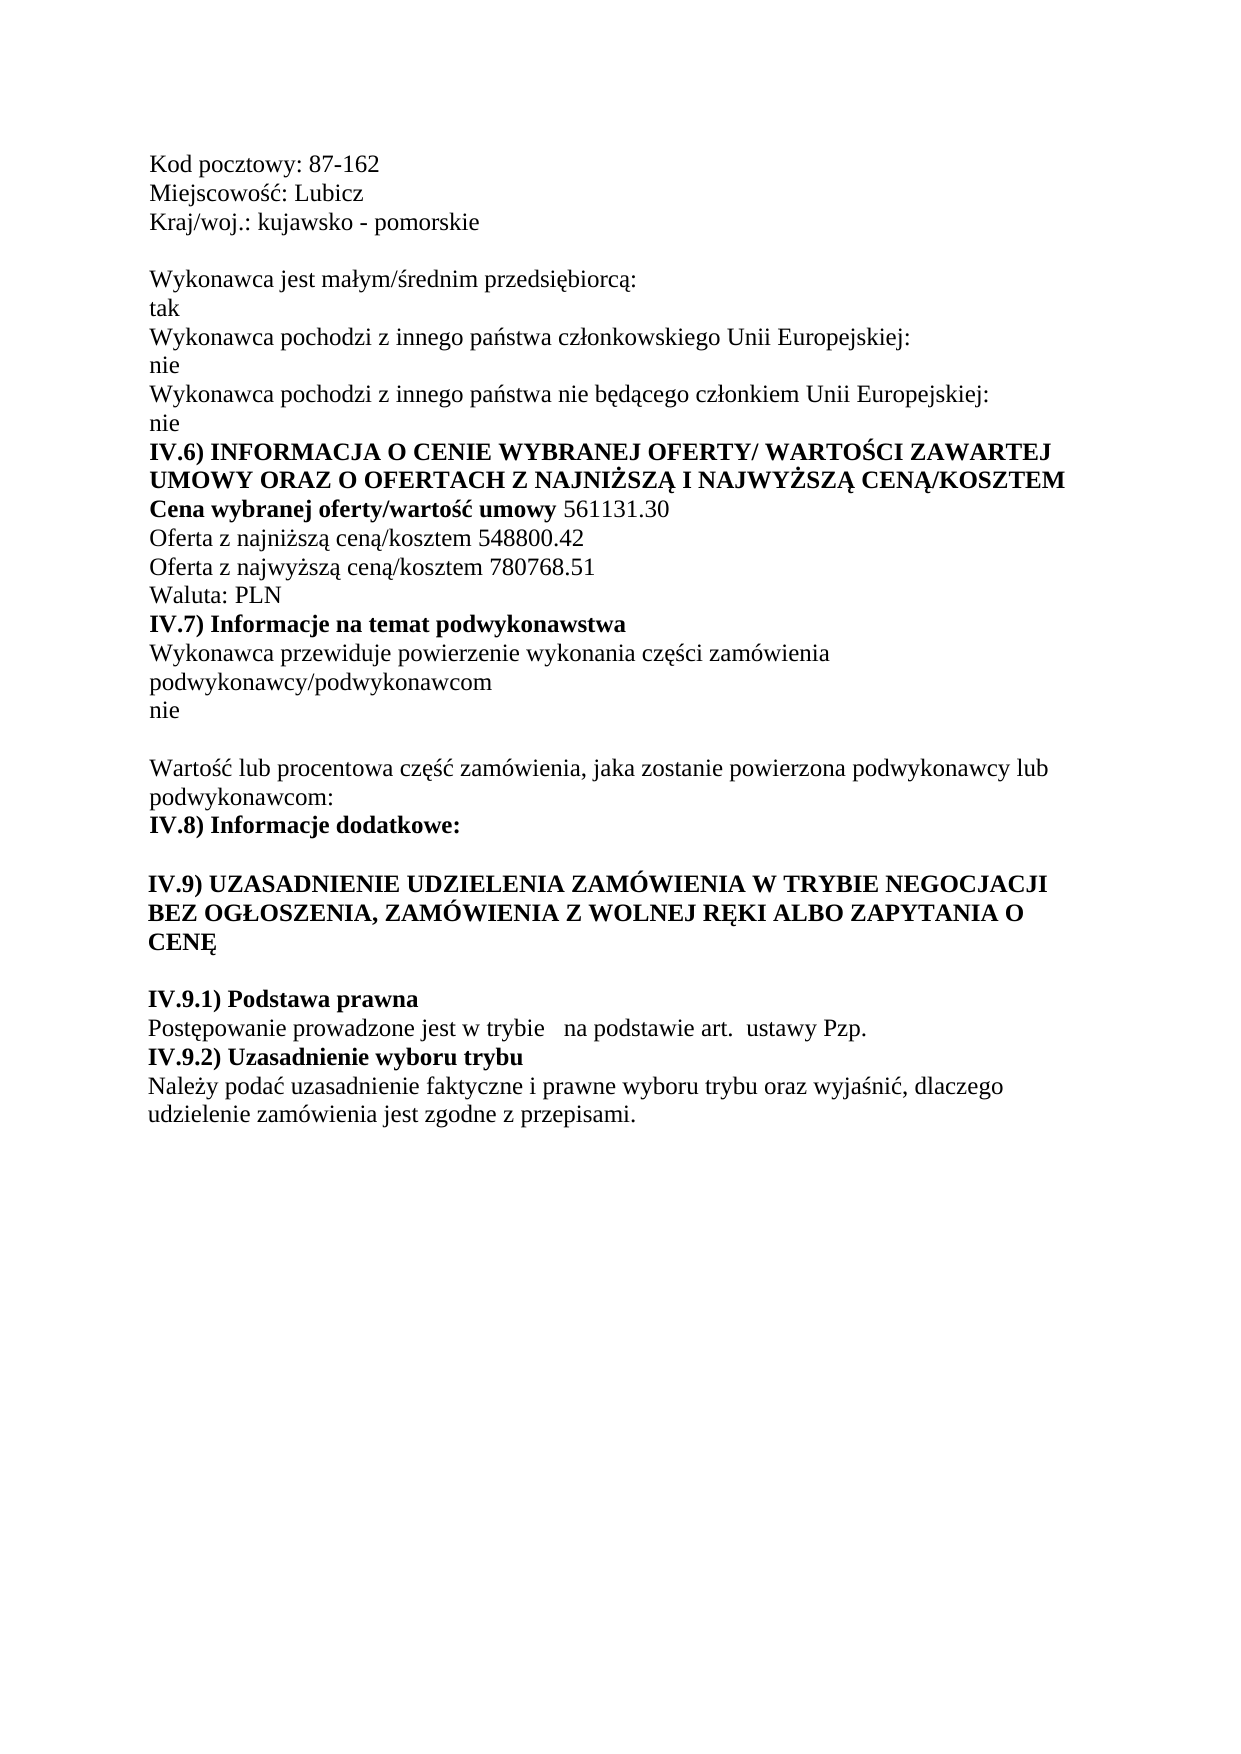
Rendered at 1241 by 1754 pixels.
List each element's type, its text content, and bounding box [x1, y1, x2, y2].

text IV.9) UZASADNIENIE UDZIELENIA ZAMÓWIENIA W TRYBIE NEGOCJACJI BEZ OGŁOSZENIA, ZAMÓWIENIA Z WOLNEJ RĘKI ALBO ZAPYTANIA O CENĘ [148, 869, 1093, 956]
text IV.9.2) Uzasadnienie wyboru trybu [148, 1042, 1093, 1071]
text IV.9.1) Podstawa prawna [148, 984, 1093, 1013]
text Postępowanie prowadzone jest w trybie na podstawie art. ustawy Pzp. [148, 1013, 1093, 1042]
text Należy podać uzasadnienie faktyczne i prawne wyboru trybu oraz wyjaśnić, dlaczego udzielenie zamówienia jest zgodne z przepisami. [148, 1071, 1093, 1128]
table_cell Kod pocztowy: 87-162 Miejscowość: Lubicz Kraj/woj.: kujawsko - pomorskie Wykonawca jest małym/średnim przedsiębiorcą: tak Wykonawca pochodzi z innego państwa członkowskiego Unii Europejskiej: nie Wykonawca pochodzi z innego państwa nie będącego członkiem Unii Europejskiej: nie IV.6) INFORMACJA O CENIE WYBRANEJ OFERTY/ WARTOŚCI ZAWARTEJ UMOWY ORAZ O OFERTACH Z NAJNIŻSZĄ I NAJWYŻSZĄ CENĄ/KOSZTEM Cena wybranej oferty/wartość umowy 561131.30 Oferta z najniższą ceną/kosztem 548800.42 Oferta z najwyższą ceną/kosztem 780768.51 Waluta: PLN IV.7) Informacje na temat podwykonawstwa Wykonawca przewiduje powierzenie wykonania części zamówienia podwykonawcy/podwykonawcom nie Wartość lub procentowa część zamówienia, jaka zostanie powierzona podwykonawcy lub podwykonawcom: IV.8) Informacje dodatkowe: [148, 148, 1093, 841]
